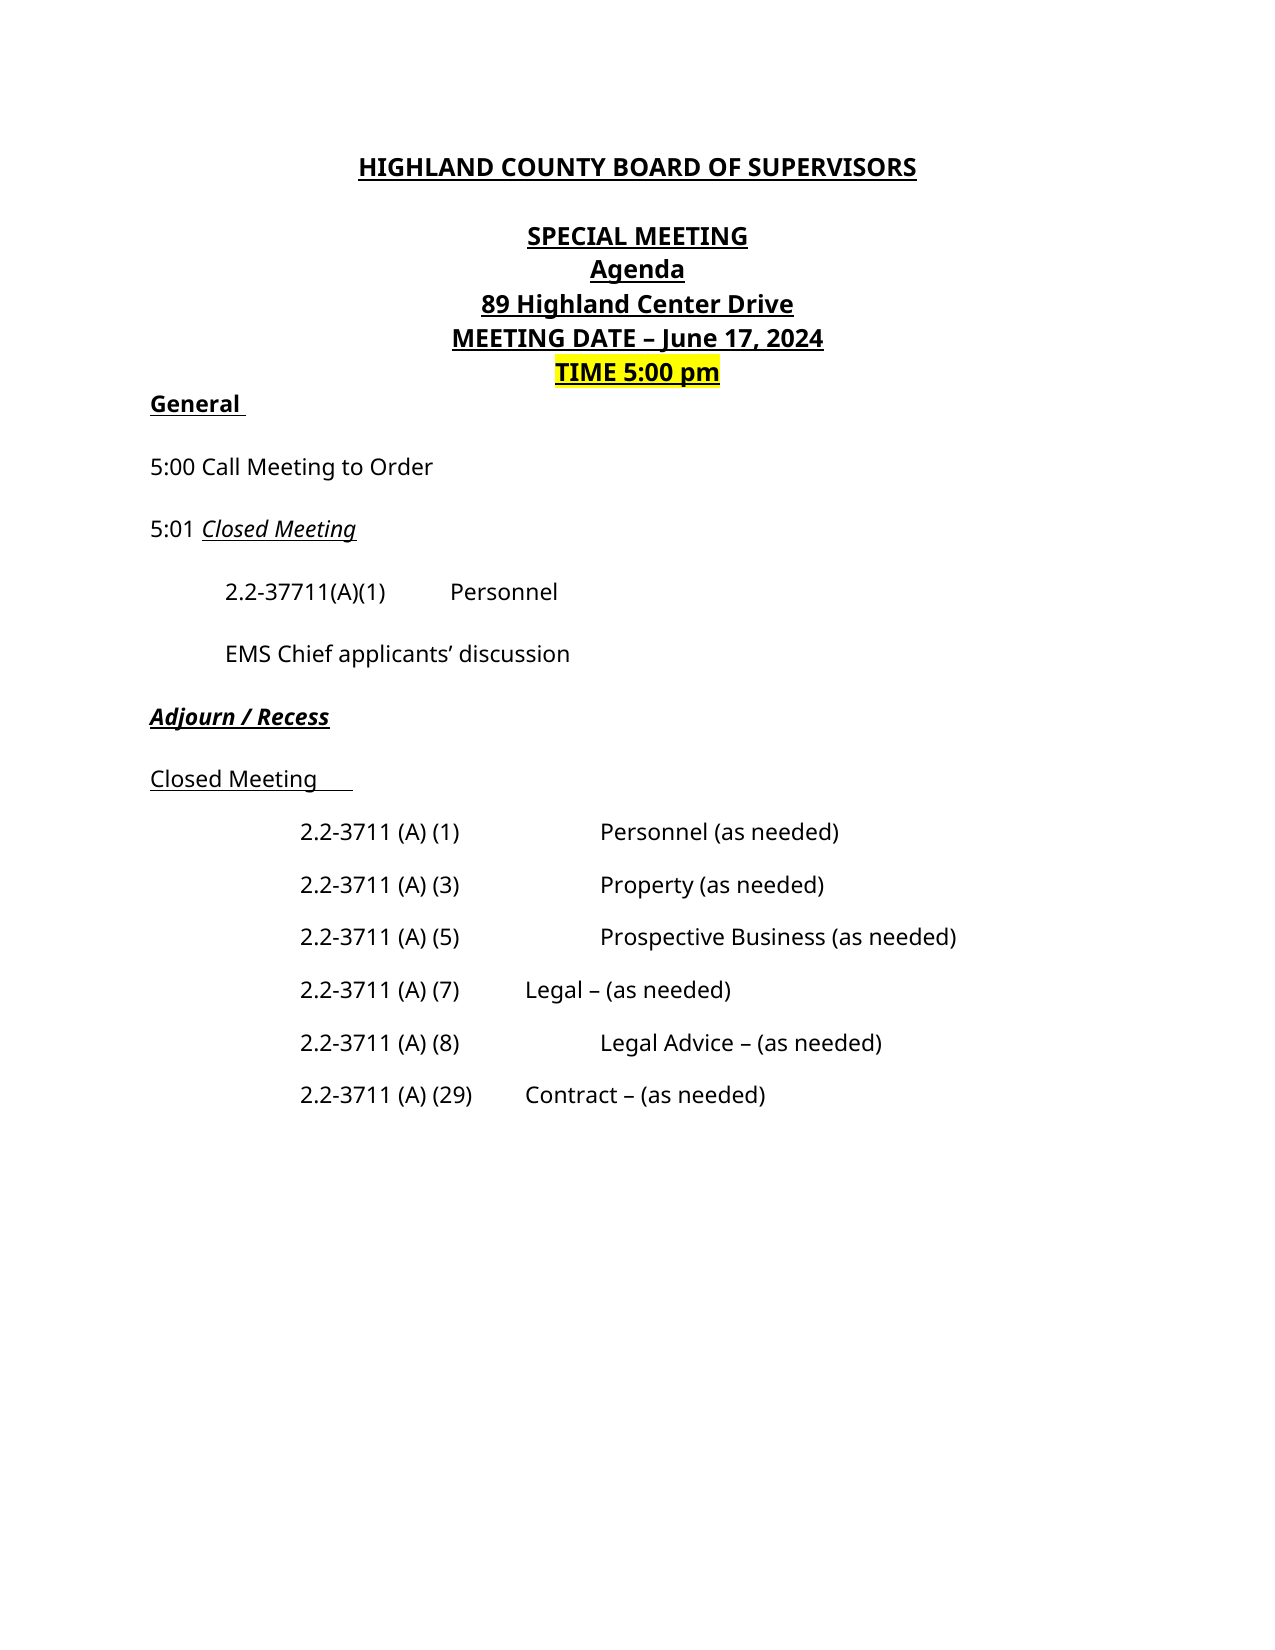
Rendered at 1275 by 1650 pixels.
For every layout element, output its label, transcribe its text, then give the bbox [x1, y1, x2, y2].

text Closed Meeting [150, 763, 1125, 795]
text TIME 5:00 pm [150, 354, 1125, 388]
text 89 Highland Center Drive [150, 286, 1125, 320]
text MEETING DATE – June 17, 2024 [150, 320, 1125, 354]
text 2.2-3711 (A) (29) Contract – (as needed) [225, 1079, 1125, 1110]
text 5:01 Closed Meeting [150, 513, 1125, 545]
text Agenda [150, 252, 1125, 286]
text 5:00 Call Meeting to Order [150, 451, 1125, 482]
text 2.2-37711(A)(1) Personnel [150, 576, 1125, 607]
text 2.2-3711 (A) (5) Prospective Business (as needed) [225, 921, 1125, 952]
text SPECIAL MEETING [150, 218, 1125, 252]
text 2.2-3711 (A) (7) Legal – (as needed) [225, 974, 1125, 1005]
text 2.2-3711 (A) (3) Property (as needed) [225, 869, 1125, 900]
text 2.2-3711 (A) (8) Legal Advice – (as needed) [225, 1026, 1125, 1058]
text General [150, 388, 1125, 420]
text HIGHLAND COUNTY BOARD OF SUPERVISORS [150, 150, 1125, 184]
text EMS Chief applicants’ discussion [150, 638, 1125, 670]
text Adjourn / Recess [150, 701, 1125, 732]
text 2.2-3711 (A) (1) Personnel (as needed) [225, 816, 1125, 847]
